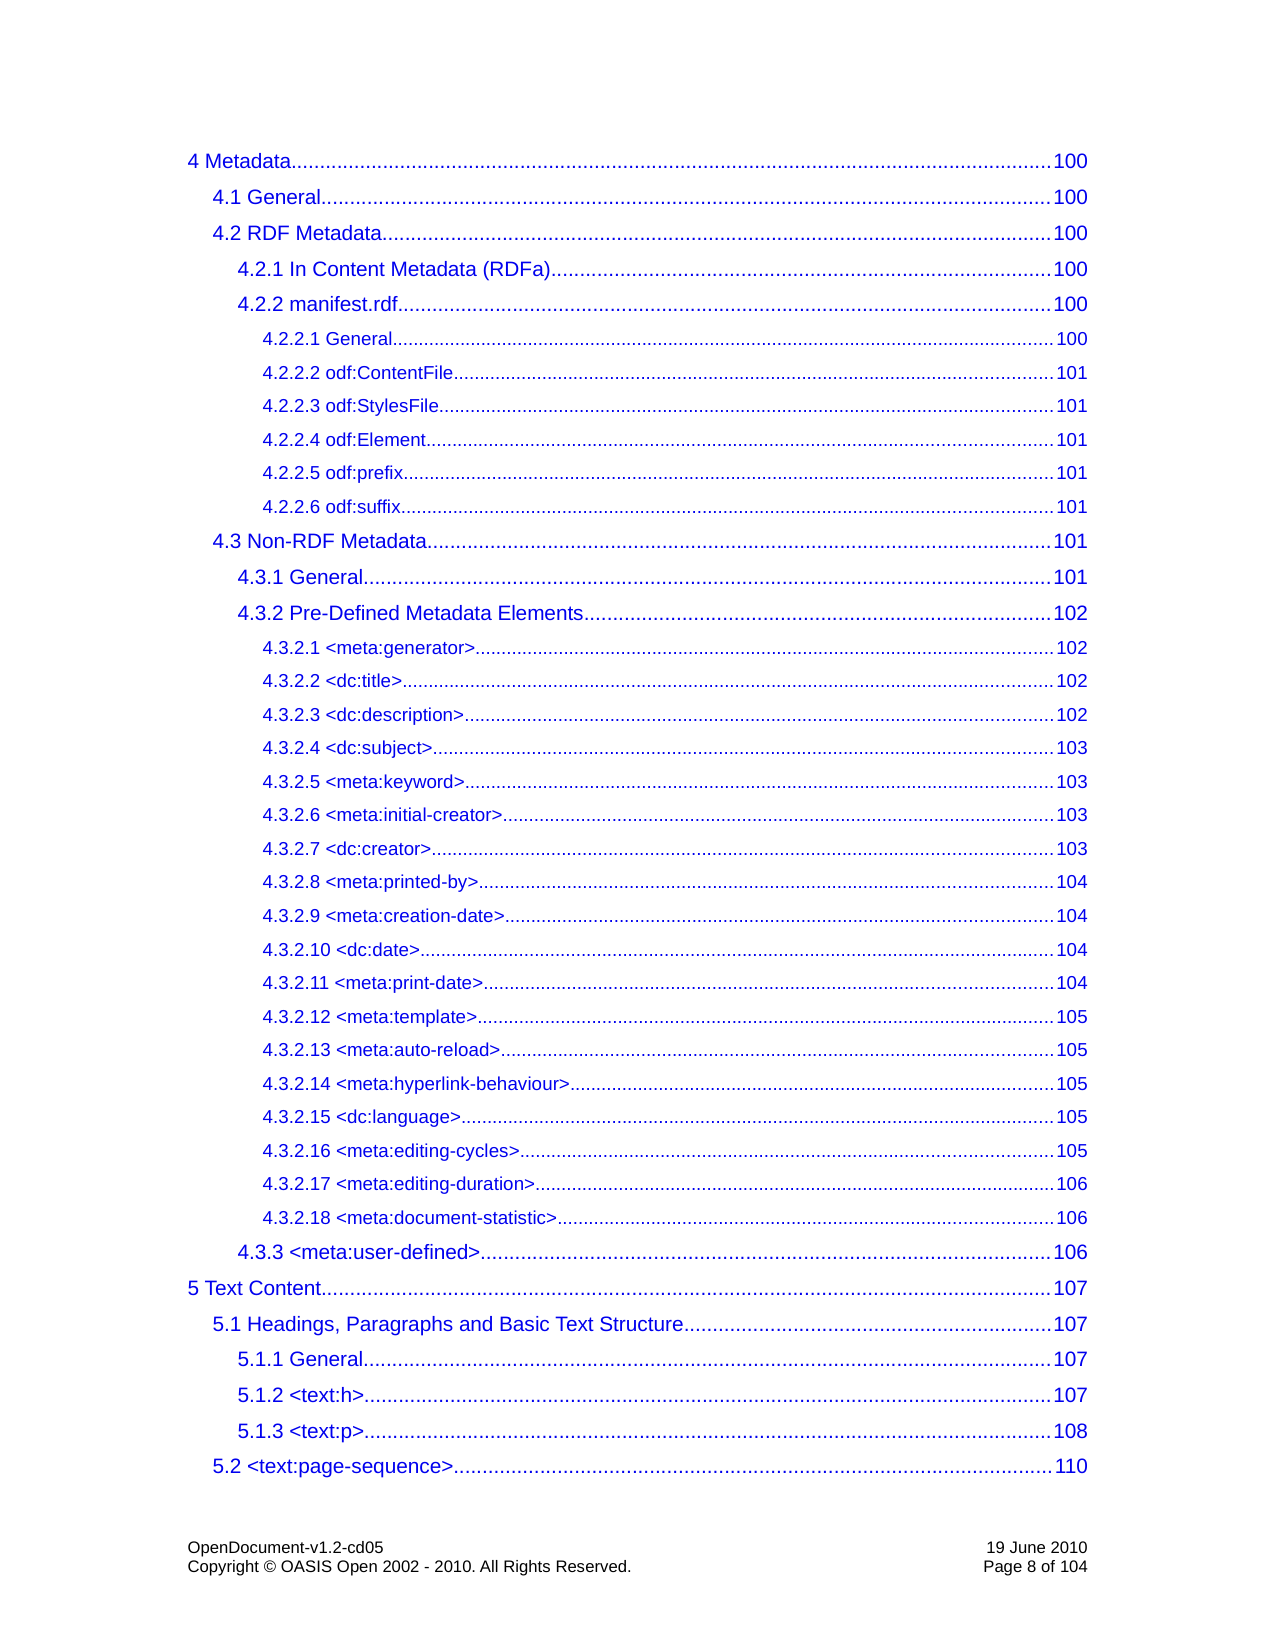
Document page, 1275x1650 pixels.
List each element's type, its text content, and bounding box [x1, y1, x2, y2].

text 4.3.3 <meta:user-defined> 106 [237, 1241, 1088, 1264]
text 4.3.2.13 <meta:auto-reload> 105 [262, 1039, 1088, 1061]
text 5 Text Content 107 [187, 1277, 1088, 1300]
text 4.3.2.5 <meta:keyword> 103 [262, 771, 1088, 792]
text 4.3.1 General 101 [237, 566, 1088, 589]
text 5.1.1 General 107 [237, 1348, 1088, 1371]
text 4.3.2.7 <dc:creator> 103 [262, 838, 1088, 859]
text 4.3.2.16 <meta:editing-cycles> 105 [262, 1140, 1088, 1161]
text 4.3.2.9 <meta:creation-date> 104 [262, 905, 1088, 926]
text 4.3 Non-RDF Metadata 101 [212, 530, 1088, 553]
text 4.1 General 100 [212, 186, 1088, 209]
text 4.2 RDF Metadata 100 [212, 221, 1088, 245]
text 4.3.2.6 <meta:initial-creator> 103 [262, 805, 1088, 826]
text 4.2.2.1 General 100 [262, 329, 1088, 350]
text 4 Metadata 100 [187, 150, 1088, 173]
text 5.1.2 <text:h> 107 [237, 1384, 1088, 1407]
text 4.2.2.3 odf:StylesFile 101 [262, 396, 1088, 417]
text 4.3.2 Pre-Defined Metadata Elements 102 [237, 601, 1088, 624]
text 4.2.2.4 odf:Element 101 [262, 429, 1088, 450]
text 4.2.2.5 odf:prefix 101 [262, 463, 1088, 484]
text 5.2 <text:page-sequence> 110 [212, 1455, 1088, 1478]
text 4.3.2.17 <meta:editing-duration> 106 [262, 1174, 1088, 1195]
text 4.3.2.15 <dc:language> 105 [262, 1107, 1088, 1128]
text 4.3.2.11 <meta:print-date> 104 [262, 972, 1088, 993]
text 4.2.2.2 odf:ContentFile 101 [262, 362, 1088, 383]
text 4.3.2.12 <meta:template> 105 [262, 1006, 1088, 1027]
text 4.2.1 In Content Metadata (RDFa) 100 [237, 257, 1088, 280]
text 4.2.2 manifest.rdf 100 [237, 293, 1088, 316]
text 5.1 Headings, Paragraphs and Basic Text Structure 107 [212, 1312, 1088, 1336]
text 5.1.3 <text:p> 108 [237, 1419, 1088, 1443]
text 4.3.2.3 <dc:description> 102 [262, 704, 1088, 725]
text 4.3.2.4 <dc:subject> 103 [262, 738, 1088, 759]
text 4.3.2.1 <meta:generator> 102 [262, 637, 1088, 658]
text 4.3.2.14 <meta:hyperlink-behaviour> 105 [262, 1073, 1088, 1094]
text 4.3.2.18 <meta:document-statistic> 106 [262, 1207, 1088, 1228]
text 4.3.2.8 <meta:printed-by> 104 [262, 872, 1088, 893]
text 4.2.2.6 odf:suffix 101 [262, 496, 1088, 517]
text 4.3.2.2 <dc:title> 102 [262, 671, 1088, 692]
text 4.3.2.10 <dc:date> 104 [262, 939, 1088, 960]
